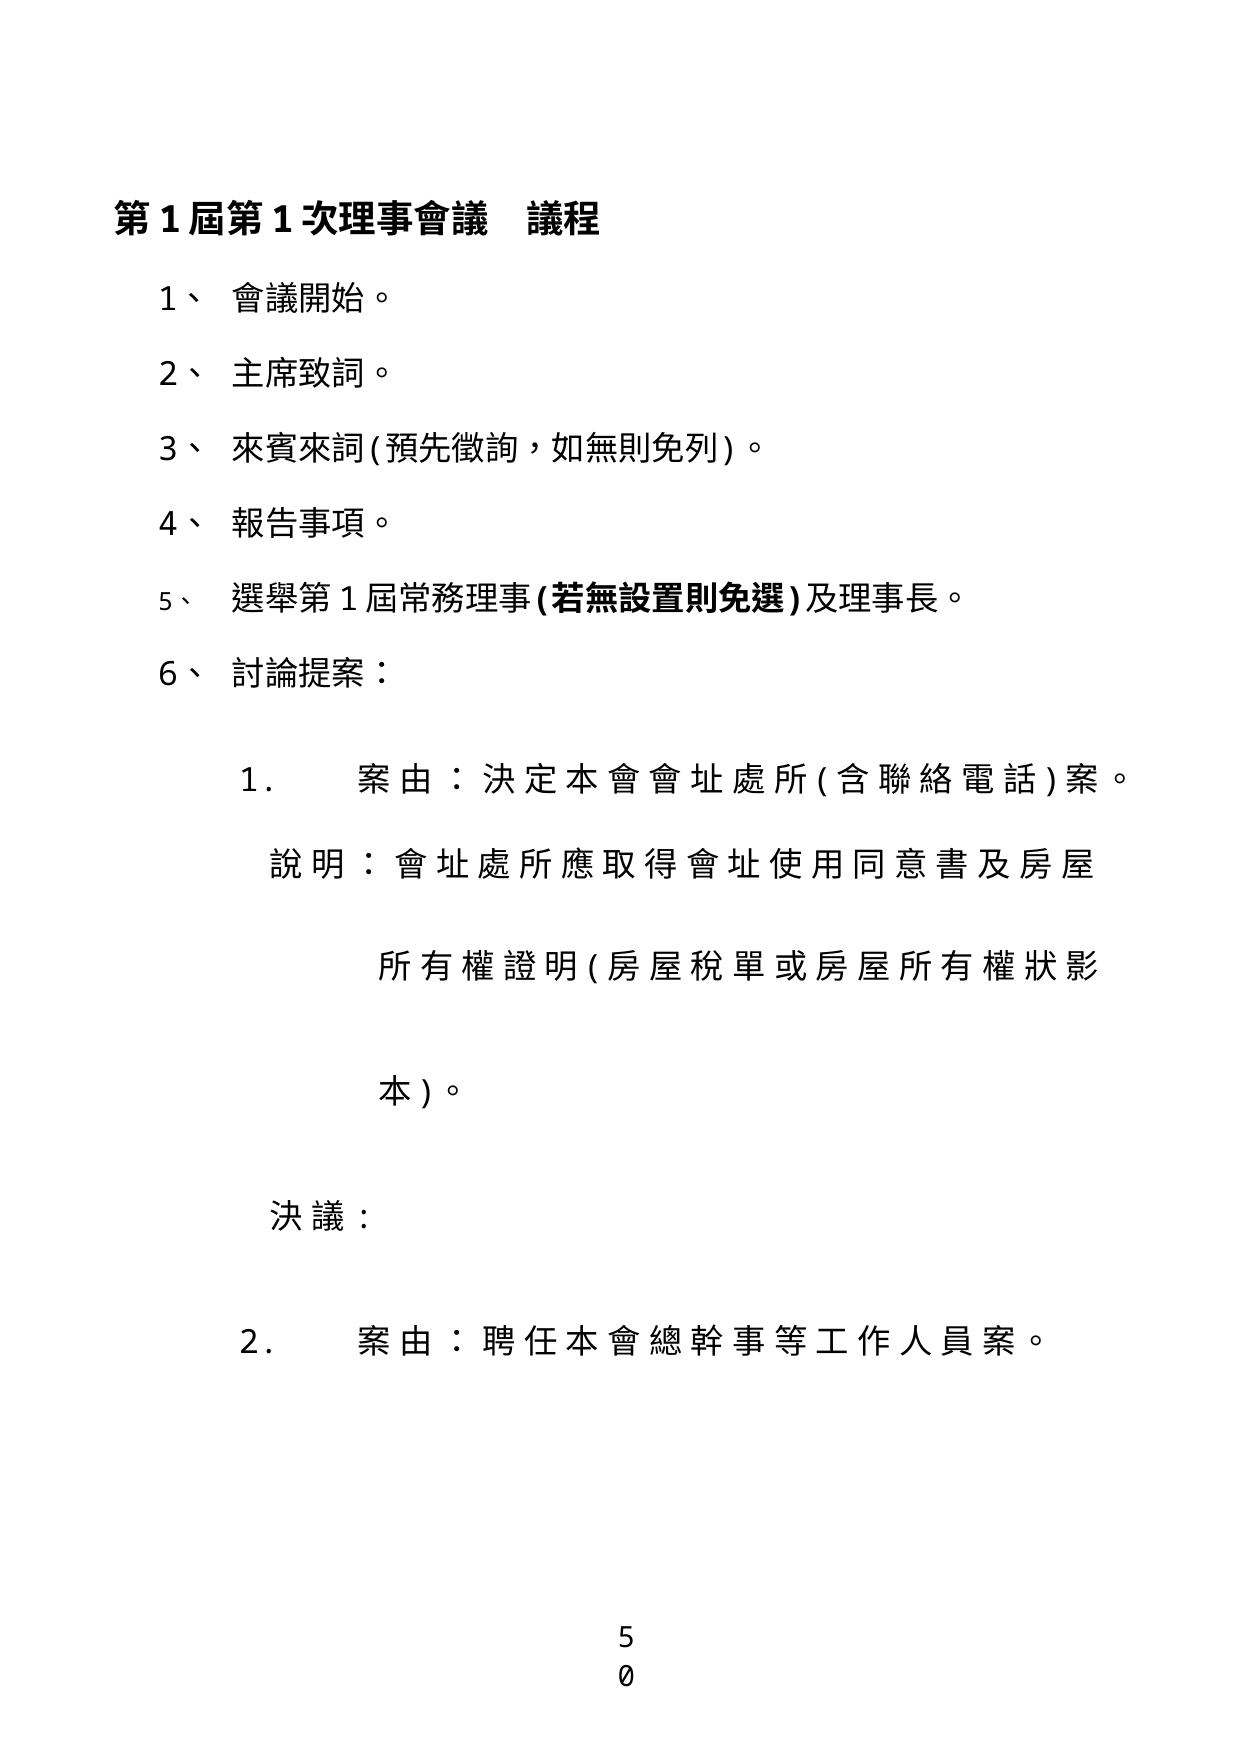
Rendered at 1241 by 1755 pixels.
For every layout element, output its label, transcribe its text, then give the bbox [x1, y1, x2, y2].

text 說明：會址處所應取得會址使用同意書及房屋所有權證明(房屋稅單或房屋所有權狀影本)。 [247, 820, 1124, 1133]
text 決議: [230, 1133, 1124, 1258]
list 討論提案： [158, 620, 1124, 695]
list 報告事項。 [158, 470, 1124, 545]
list 來賓來詞(預先徵詢，如無則免列)。 [158, 395, 1124, 470]
list 案由：聘任本會總幹事等工作人員案。 [230, 1258, 1124, 1383]
list 主席致詞。 [158, 320, 1124, 395]
list 案由：決定本會會址處所(含聯絡電話)案。 [230, 695, 1124, 820]
list 選舉第1屆常務理事(若無設置則免選)及理事長。 [158, 545, 1124, 620]
list 會議開始。 [158, 245, 1124, 320]
text 第1屆第1次理事會議 議程 [113, 183, 1124, 245]
